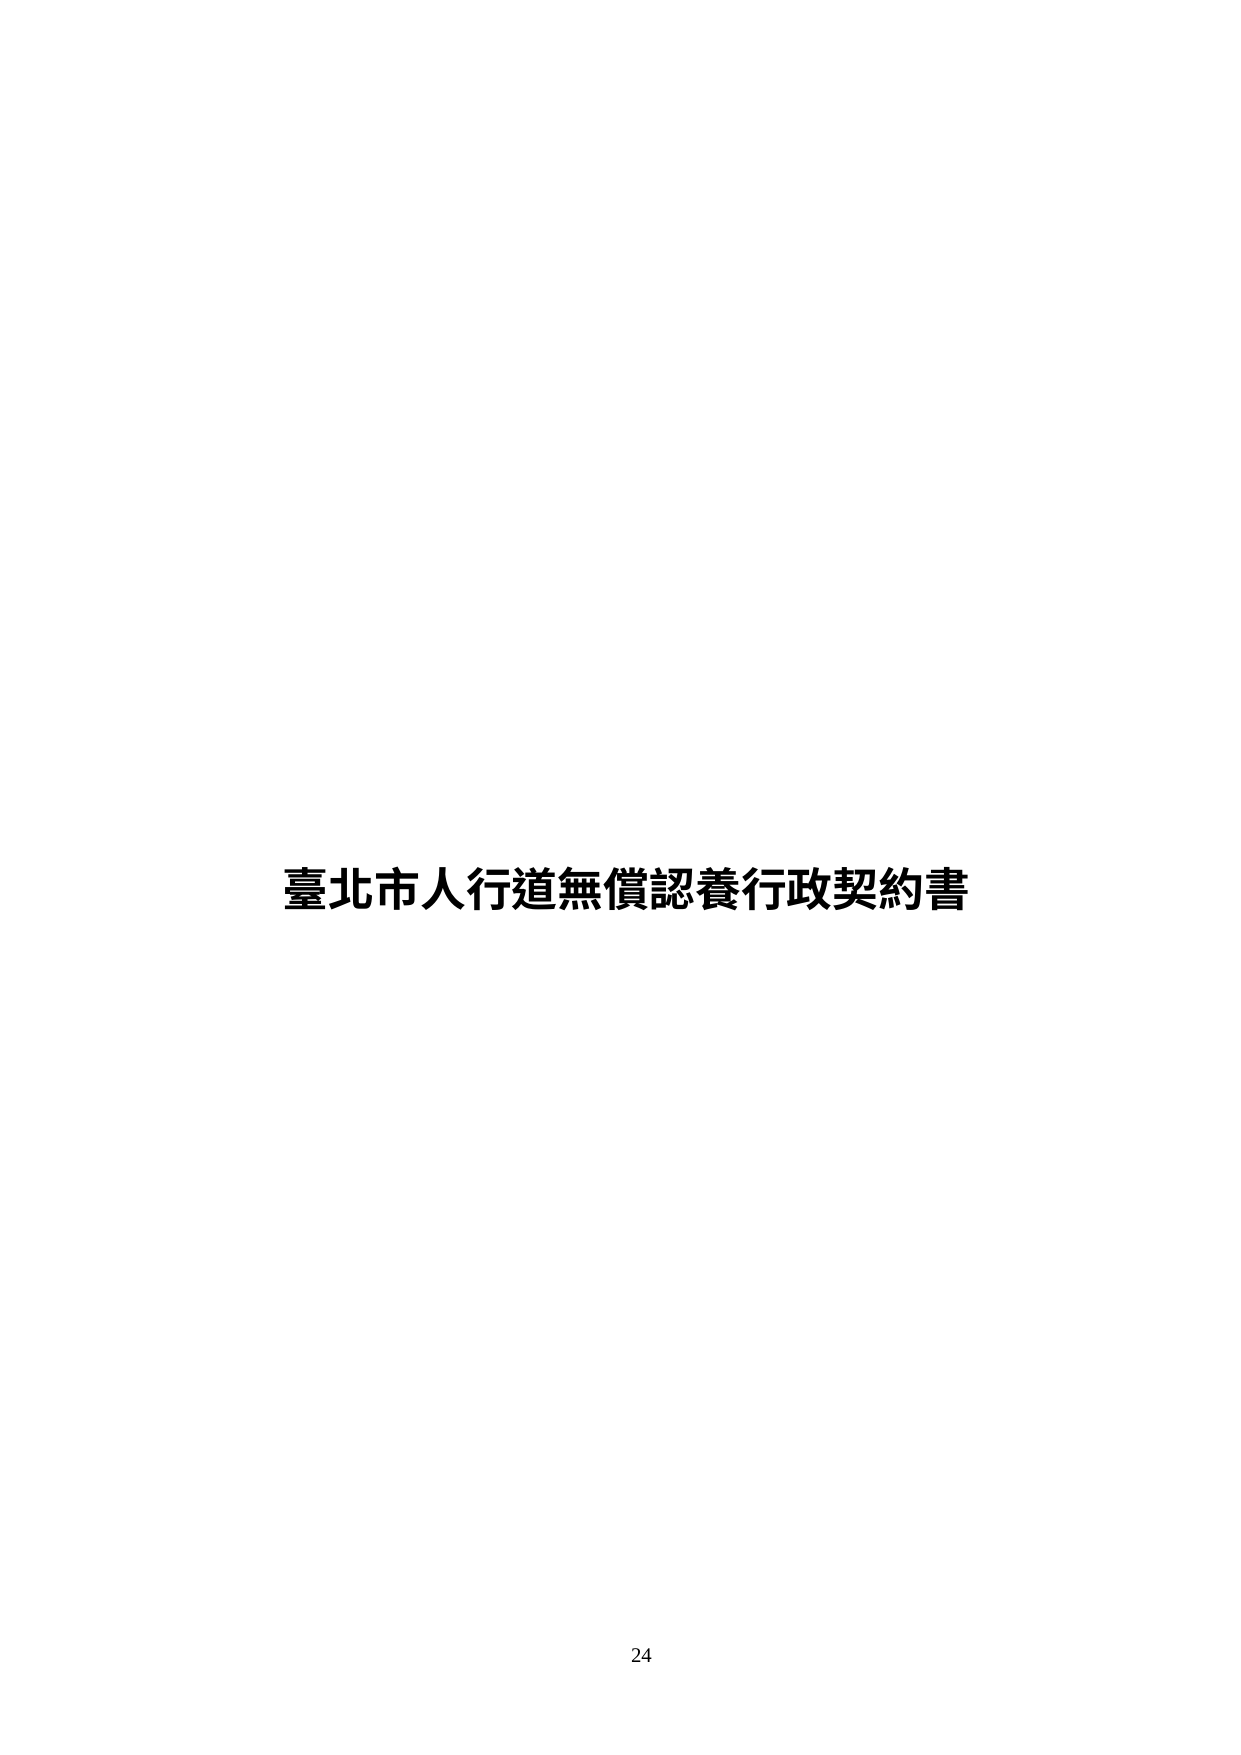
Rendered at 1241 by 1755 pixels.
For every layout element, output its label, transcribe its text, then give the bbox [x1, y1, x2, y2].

text 臺北市人行道無償認養行政契約書 [142, 854, 1110, 916]
